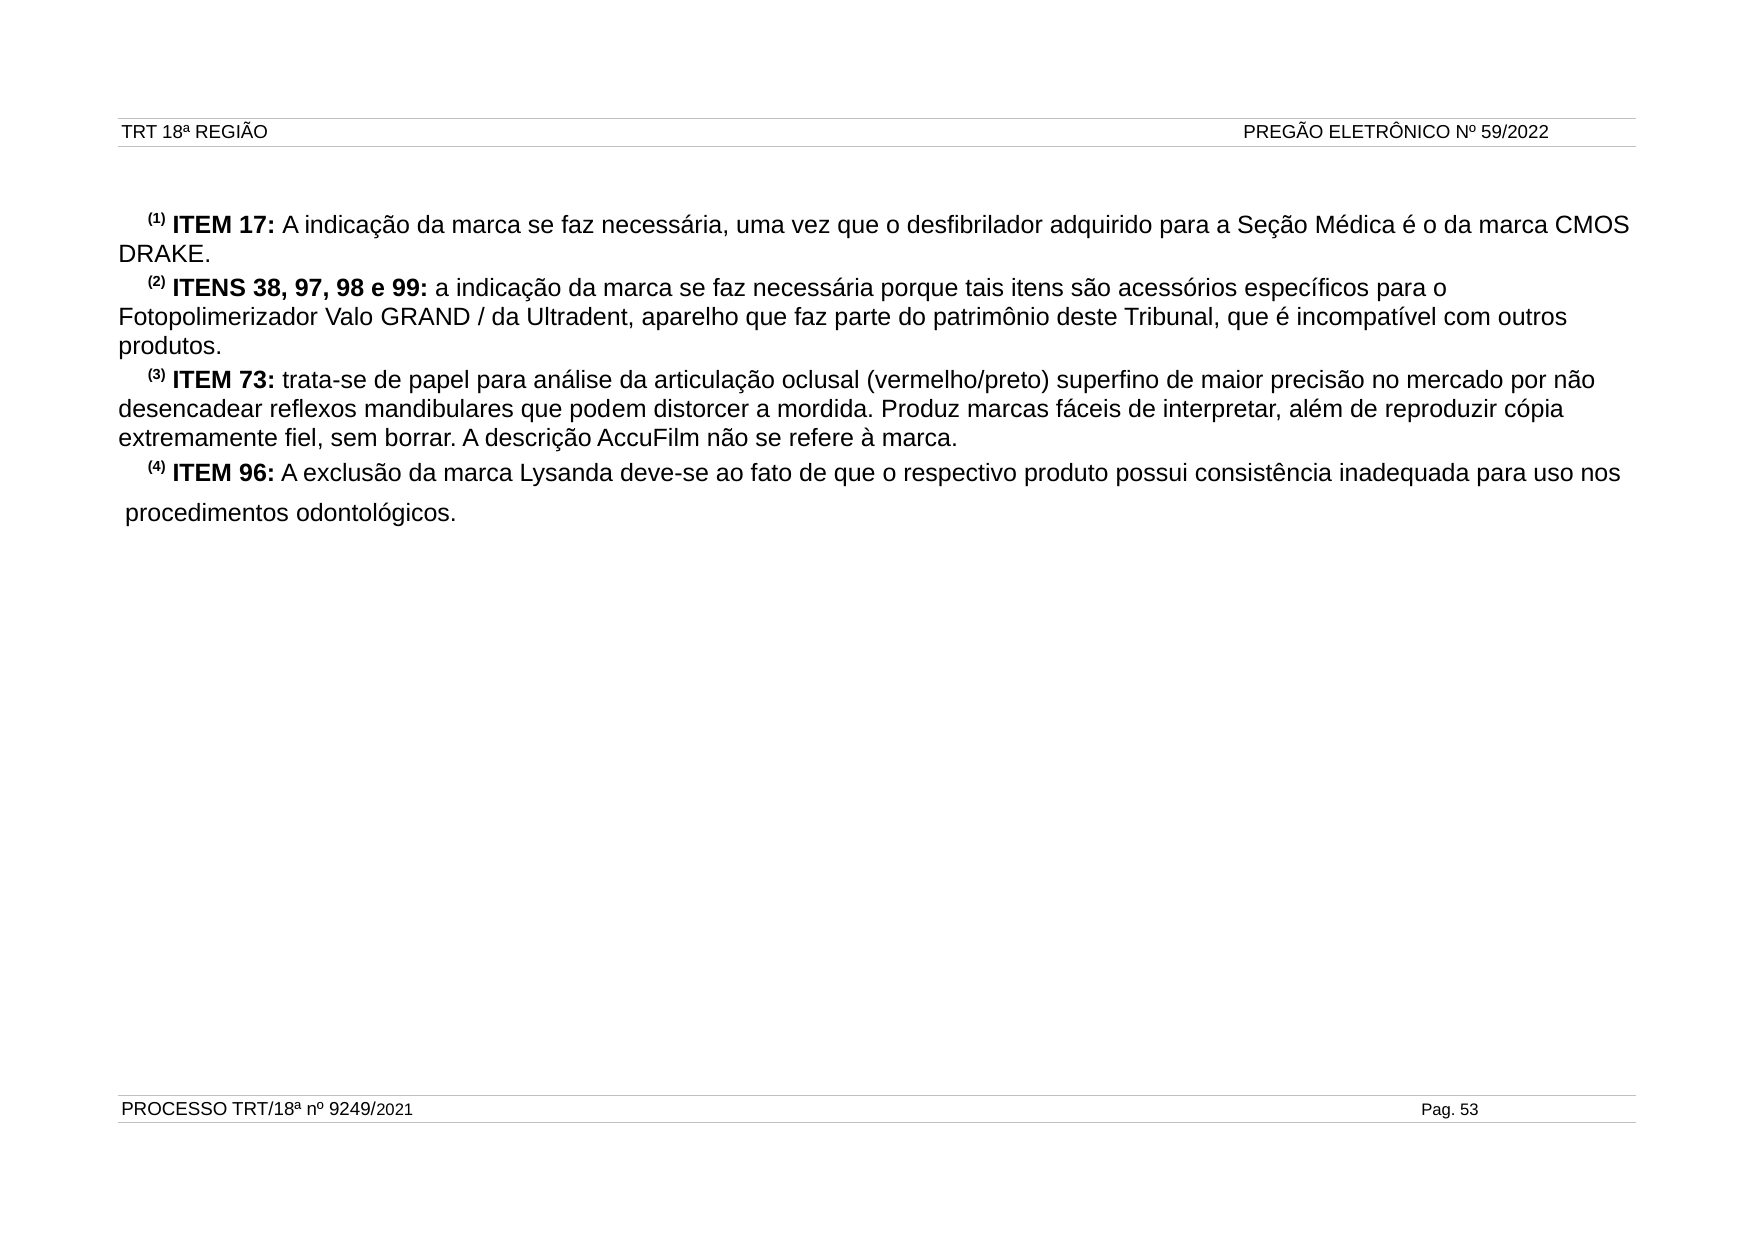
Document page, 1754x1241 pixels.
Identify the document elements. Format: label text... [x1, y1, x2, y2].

text (2) ITENS 38, 97, 98 e 99: a indicação da marca se faz necessária porque tais itens são acessórios específicos para o Fotopolimerizador Valo GRAND / da Ultradent, aparelho que faz parte do patrimônio deste Tribunal, que é incompatível com outros produtos. [118, 273, 1636, 359]
text procedimentos odontológicos. [118, 498, 1636, 527]
text (4) ITEM 96: A exclusão da marca Lysanda deve-se ao fato de que o respectivo produto possui consistência inadequada para uso nos [148, 458, 1636, 486]
text (3) ITEM 73: trata-se de papel para análise da articulação oclusal (vermelho/preto) superfino de maior precisão no mercado por não desencadear reflexos mandibulares que podem distorcer a mordida. Produz marcas fáceis de interpretar, além de reproduzir cópia extremamente fiel, sem borrar. A descrição AccuFilm não se refere à marca. [118, 366, 1636, 452]
text (1) ITEM 17: A indicação da marca se faz necessária, uma vez que o desfibrilador adquirido para a Seção Médica é o da marca CMOS DRAKE. [118, 210, 1636, 267]
